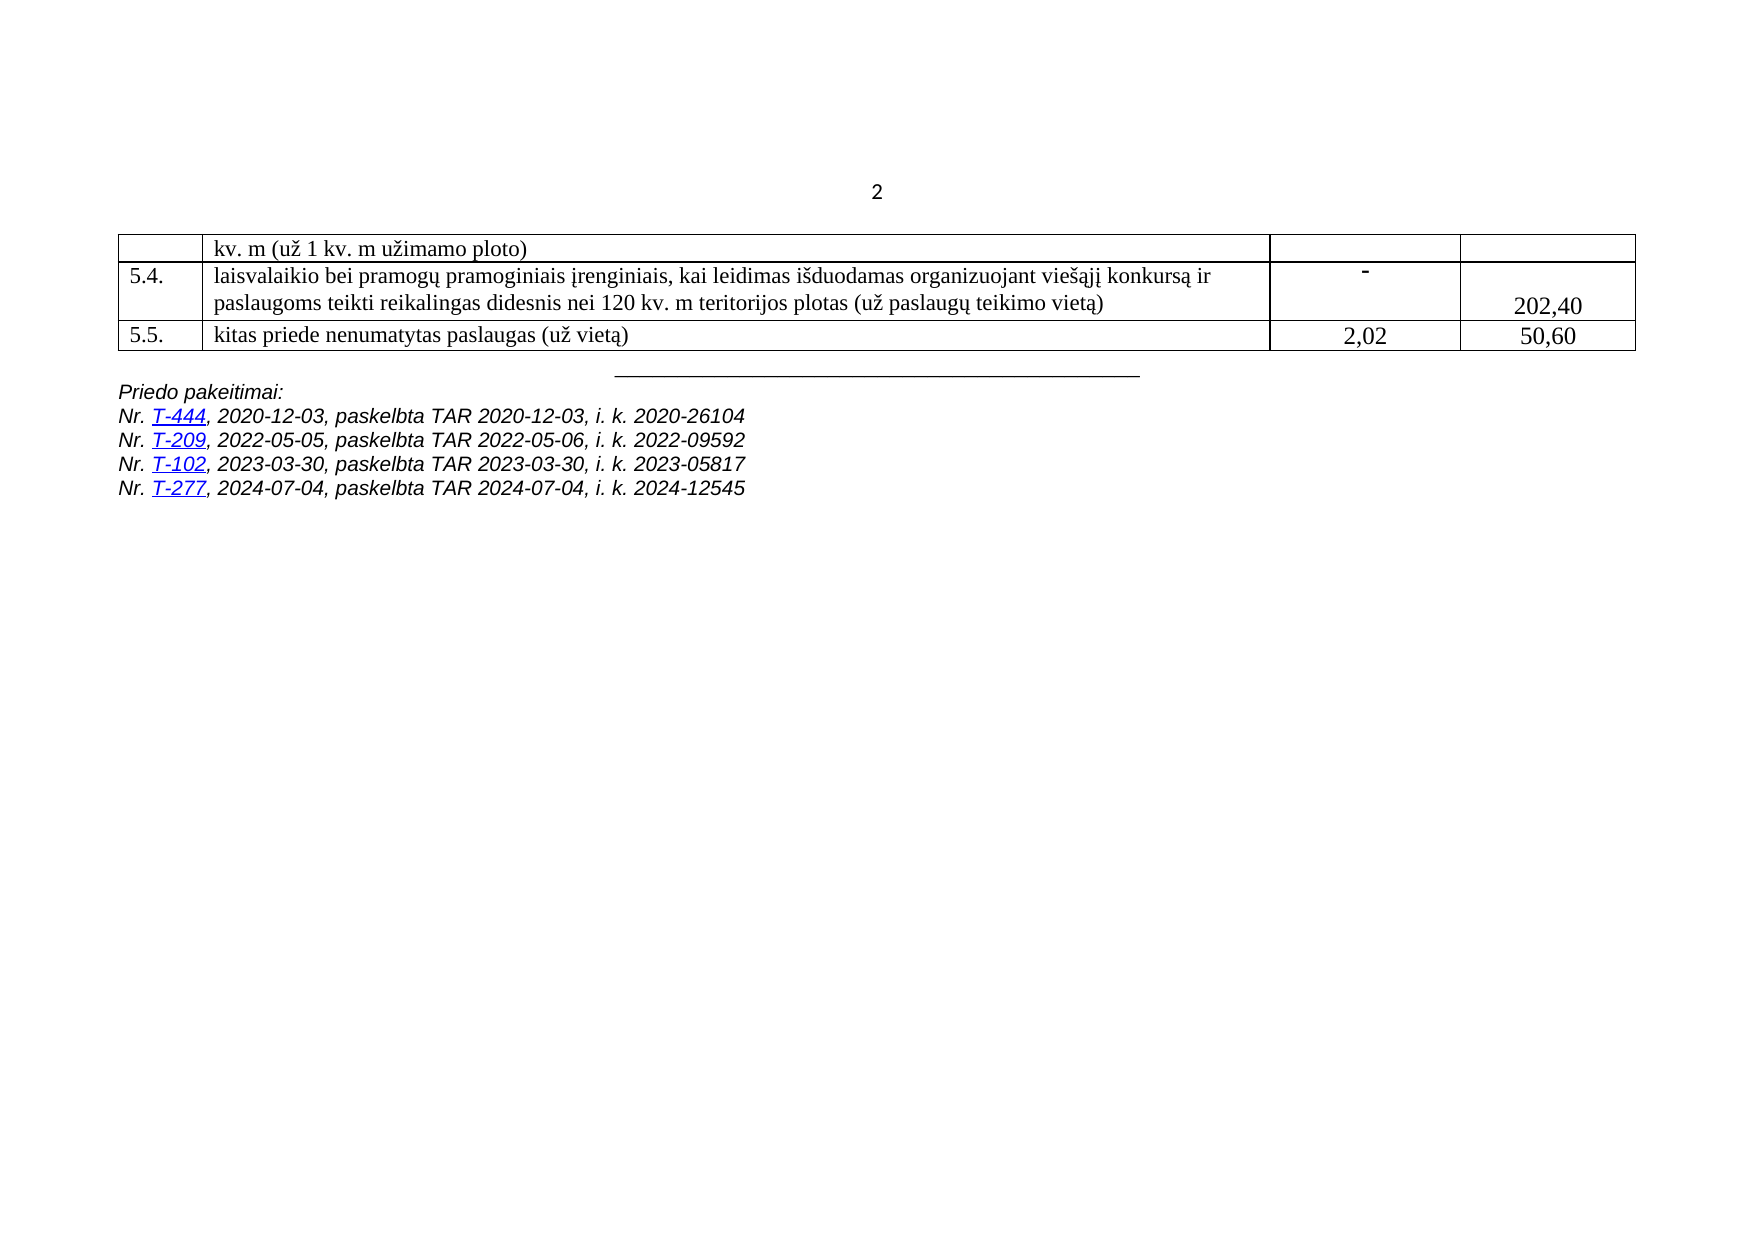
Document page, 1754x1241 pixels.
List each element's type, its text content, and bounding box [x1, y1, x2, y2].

table_cell [1271, 235, 1460, 261]
text Nr. T-209, 2022-05-05, paskelbta TAR 2022-05-06, i. k. 2022-09592 [118, 427, 1636, 451]
text Nr. T-277, 2024-07-04, paskelbta TAR 2024-07-04, i. k. 2024-12545 [118, 475, 1636, 499]
table_cell 202,40 [1461, 263, 1635, 320]
table_cell 2,02 [1271, 321, 1460, 350]
table_cell [119, 235, 202, 261]
table_cell kv. m (už 1 kv. m užimamo ploto) [203, 235, 1269, 261]
text __________________________________________ [118, 351, 1636, 379]
table_cell 50,60 [1461, 321, 1635, 350]
text Nr. T-444, 2020-12-03, paskelbta TAR 2020-12-03, i. k. 2020-26104 [118, 403, 1636, 427]
text Priedo pakeitimai: [118, 379, 1636, 403]
table_cell  [1271, 263, 1460, 320]
table_cell [1461, 235, 1635, 261]
table_cell 5.4. [119, 263, 202, 320]
text Nr. T-102, 2023-03-30, paskelbta TAR 2023-03-30, i. k. 2023-05817 [118, 451, 1636, 475]
table_cell kitas priede nenumatytas paslaugas (už vietą) [203, 321, 1269, 350]
table_cell 5.5. [119, 321, 202, 350]
table_cell laisvalaikio bei pramogų pramoginiais įrenginiais, kai leidimas išduodamas organizuojant viešąjį konkursą ir paslaugoms teikti reikalingas didesnis nei 120 kv. m teritorijos plotas (už paslaugų teikimo vietą) [203, 263, 1269, 320]
